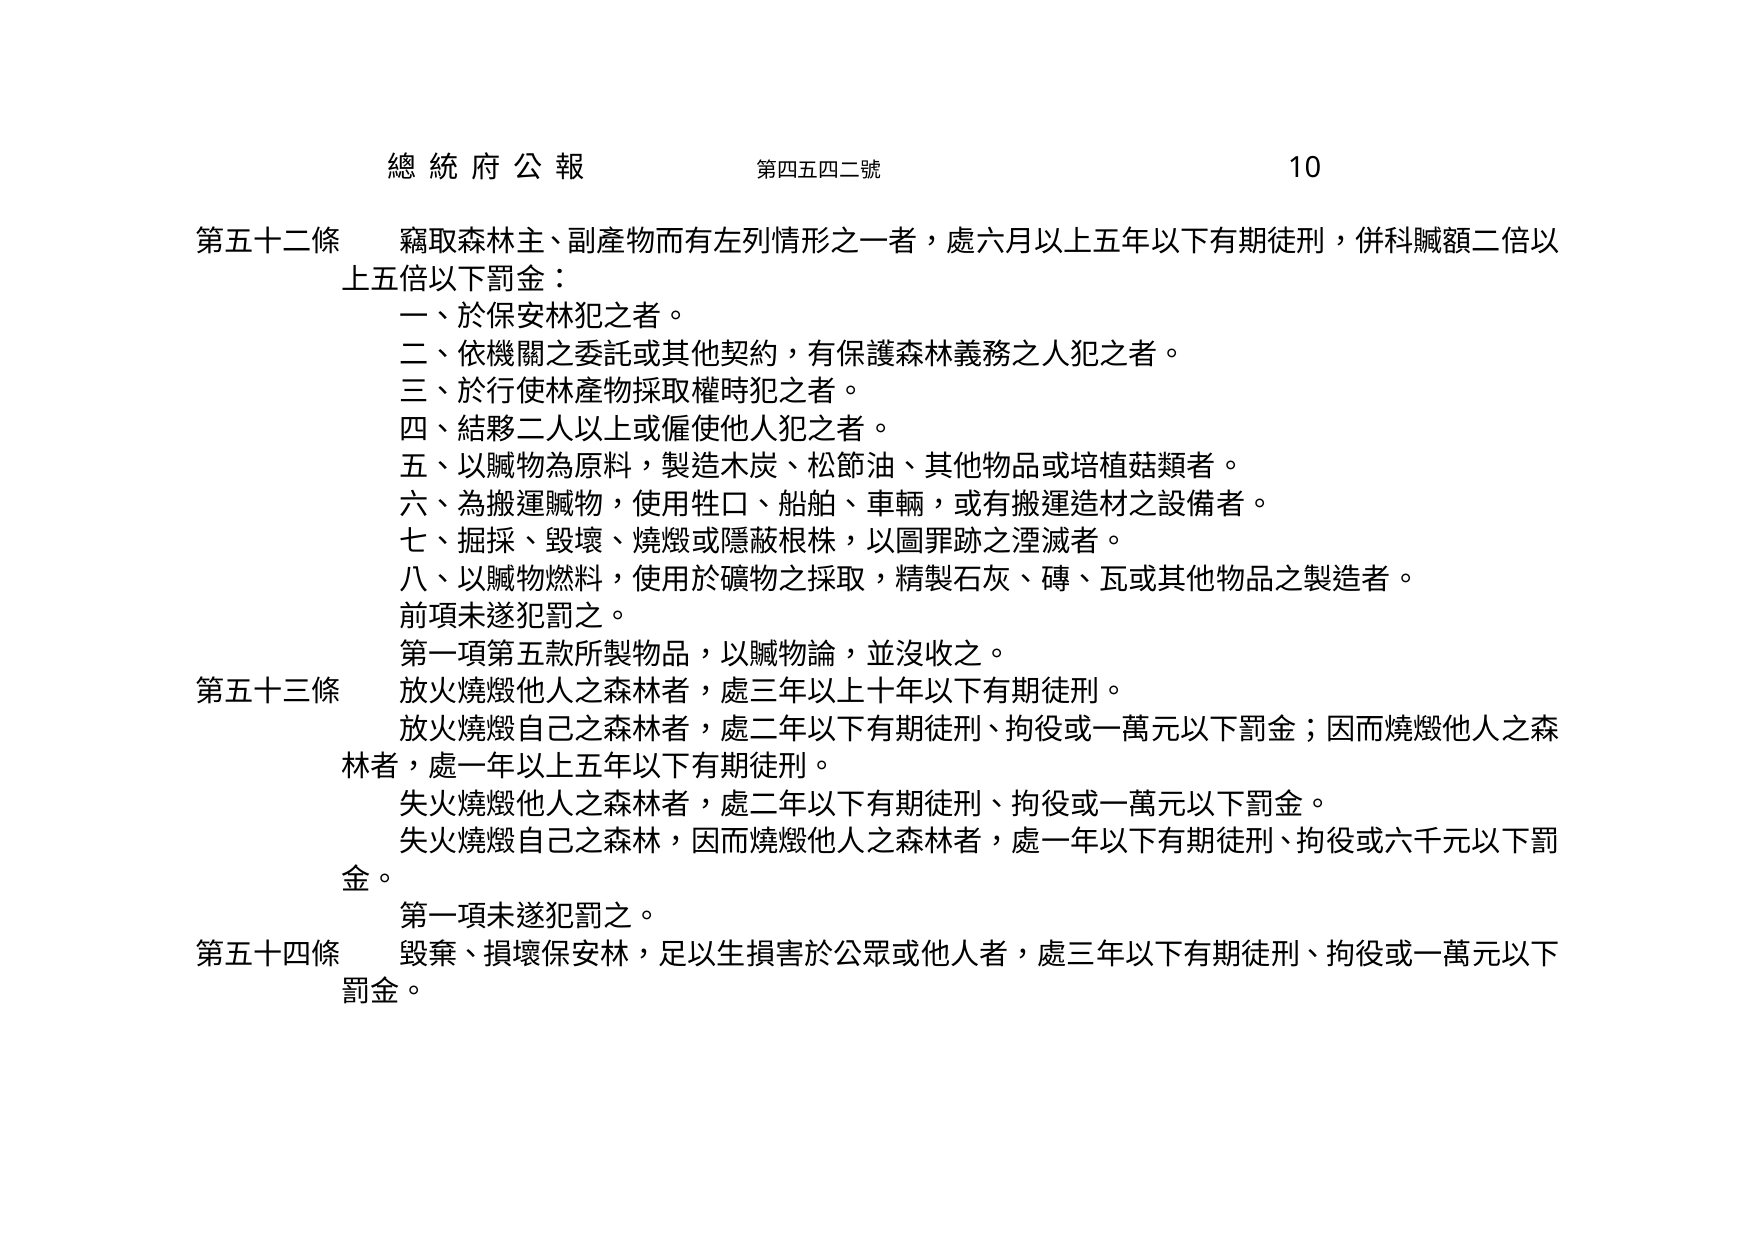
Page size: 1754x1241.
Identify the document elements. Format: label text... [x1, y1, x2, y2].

text 一、於保安林犯之者。 [399, 297, 1559, 334]
text 七、掘採、毀壞、燒燬或隱蔽根株，以圖罪跡之湮滅者。 [399, 522, 1559, 559]
text 八、以贓物燃料，使用於礦物之採取，精製石灰、磚、瓦或其他物品之製造者。 [399, 559, 1559, 597]
text 第五十三條 放火燒燬他人之森林者，處三年以上十年以下有期徒刑。 [195, 672, 1559, 709]
text 第五十四條 毀棄、損壞保安林，足以生損害於公眾或他人者，處三年以下有期徒刑、拘役或一萬元以下罰金。 [195, 934, 1559, 1009]
text 四、結夥二人以上或僱使他人犯之者。 [399, 409, 1559, 447]
text 放火燒燬自己之森林者，處二年以下有期徒刑、拘役或一萬元以下罰金；因而燒燬他人之森林者，處一年以上五年以下有期徒刑。 [341, 709, 1559, 784]
text 第一項未遂犯罰之。 [341, 897, 1559, 934]
text 前項未遂犯罰之。 [341, 597, 1559, 634]
text 失火燒燬他人之森林者，處二年以下有期徒刑、拘役或一萬元以下罰金。 [341, 784, 1559, 822]
text 六、為搬運贓物，使用牲口、船舶、車輛，或有搬運造材之設備者。 [399, 484, 1559, 522]
text 三、於行使林產物採取權時犯之者。 [399, 372, 1559, 409]
text 失火燒燬自己之森林，因而燒燬他人之森林者，處一年以下有期徒刑、拘役或六千元以下罰金。 [341, 822, 1559, 897]
text 二、依機關之委託或其他契約，有保護森林義務之人犯之者。 [399, 334, 1559, 372]
text 第一項第五款所製物品，以贓物論，並沒收之。 [341, 634, 1559, 672]
text 五、以贓物為原料，製造木炭、松節油、其他物品或培植菇類者。 [399, 447, 1559, 484]
text 第五十二條 竊取森林主、副產物而有左列情形之一者，處六月以上五年以下有期徒刑，併科贓額二倍以上五倍以下罰金： [195, 222, 1559, 297]
